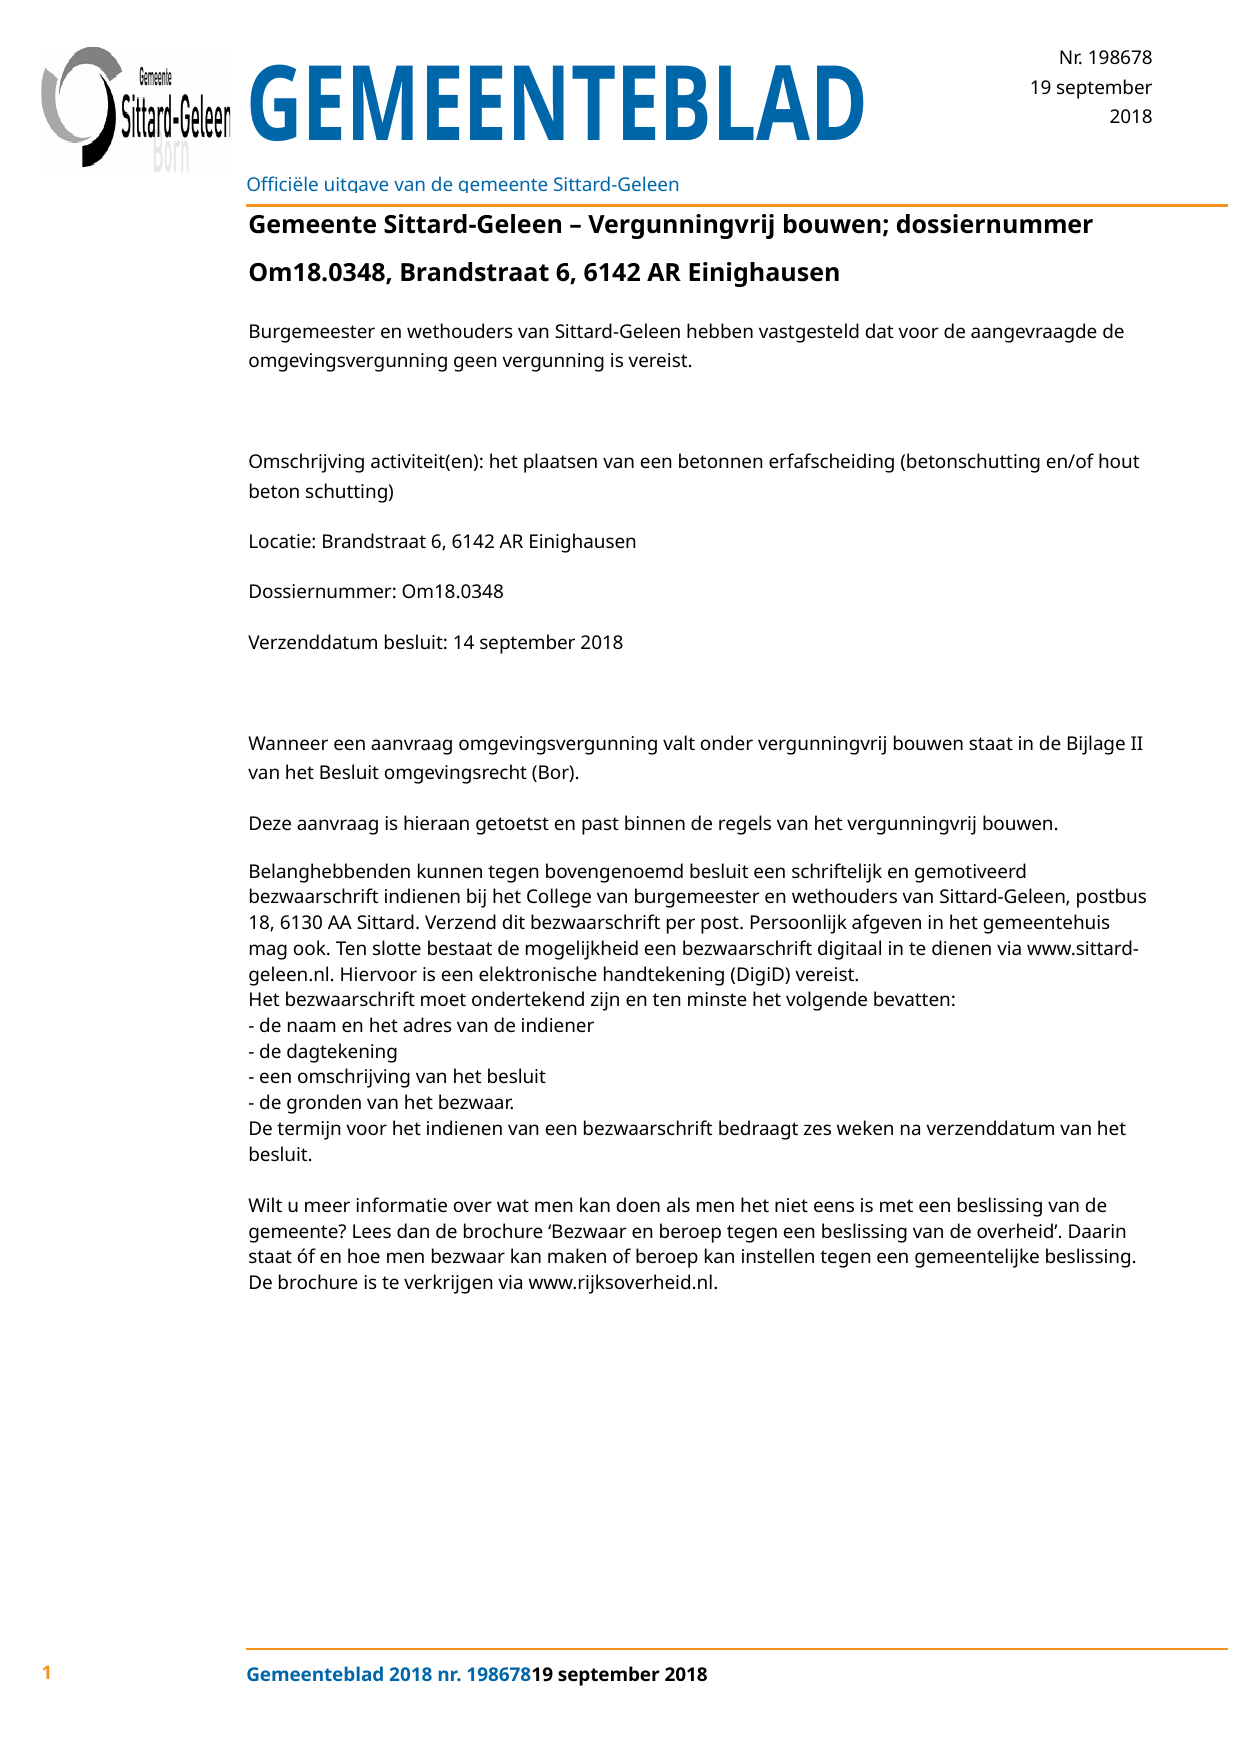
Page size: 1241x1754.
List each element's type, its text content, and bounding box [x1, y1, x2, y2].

text Wilt u meer informatie over wat men kan doen als men het niet eens is met een beslissing van de gemeente? Lees dan de brochure ‘Bezwaar en beroep tegen een beslissing van de overheid’. Daarin staat óf en hoe men bezwaar kan maken of beroep kan instellen tegen een gemeentelijke beslissing. De brochure is te verkrijgen via www.rijksoverheid.nl. [248, 1192, 1152, 1295]
text - de gronden van het bezwaar. [248, 1089, 1152, 1115]
text - een omschrijving van het besluit [248, 1064, 1152, 1089]
text Dossiernummer: Om18.0348 [248, 579, 1152, 604]
text Belanghebbenden kunnen tegen bovengenoemd besluit een schriftelijk en gemotiveerd bezwaarschrift indienen bij het College van burgemeester en wethouders van Sittard-Geleen, postbus 18, 6130 AA Sittard. Verzend dit bezwaarschrift per post. Persoonlijk afgeven in het gemeentehuis mag ook. Ten slotte bestaat de mogelijkheid een bezwaarschrift digitaal in te dienen via www.sittard-geleen.nl. Hiervoor is een elektronische handtekening (DigiD) vereist. [248, 858, 1152, 986]
text - de naam en het adres van de indiener [248, 1012, 1152, 1038]
text De termijn voor het indienen van een bezwaarschrift bedraagt zes weken na verzenddatum van het besluit. [248, 1115, 1152, 1167]
text Omschrijving activiteit(en): het plaatsen van een betonnen erfafscheiding (betonschutting en/of hout beton schutting) [248, 448, 1152, 504]
picture [41, 47, 231, 172]
text Burgemeester en wethouders van Sittard-Geleen hebben vastgesteld dat voor de aangevraagde de omgevingsvergunning geen vergunning is vereist. [248, 318, 1152, 373]
text - de dagtekening [248, 1038, 1152, 1064]
text Deze aanvraag is hieraan getoetst en past binnen de regels van het vergunningvrij bouwen. [248, 810, 1152, 836]
text Verzenddatum besluit: 14 september 2018 [248, 629, 1152, 655]
text Locatie: Brandstraat 6, 6142 AR Einighausen [248, 528, 1152, 554]
text Gemeente Sittard-Geleen – Vergunningvrij bouwen; dossiernummer Om18.0348, Brandstraat 6, 6142 AR Einighausen [248, 207, 1152, 288]
text Wanneer een aanvraag omgevingsvergunning valt onder vergunningvrij bouwen staat in de Bijlage II van het Besluit omgevingsrecht (Bor). [248, 730, 1152, 785]
text Het bezwaarschrift moet ondertekend zijn en ten minste het volgende bevatten: [248, 986, 1152, 1012]
